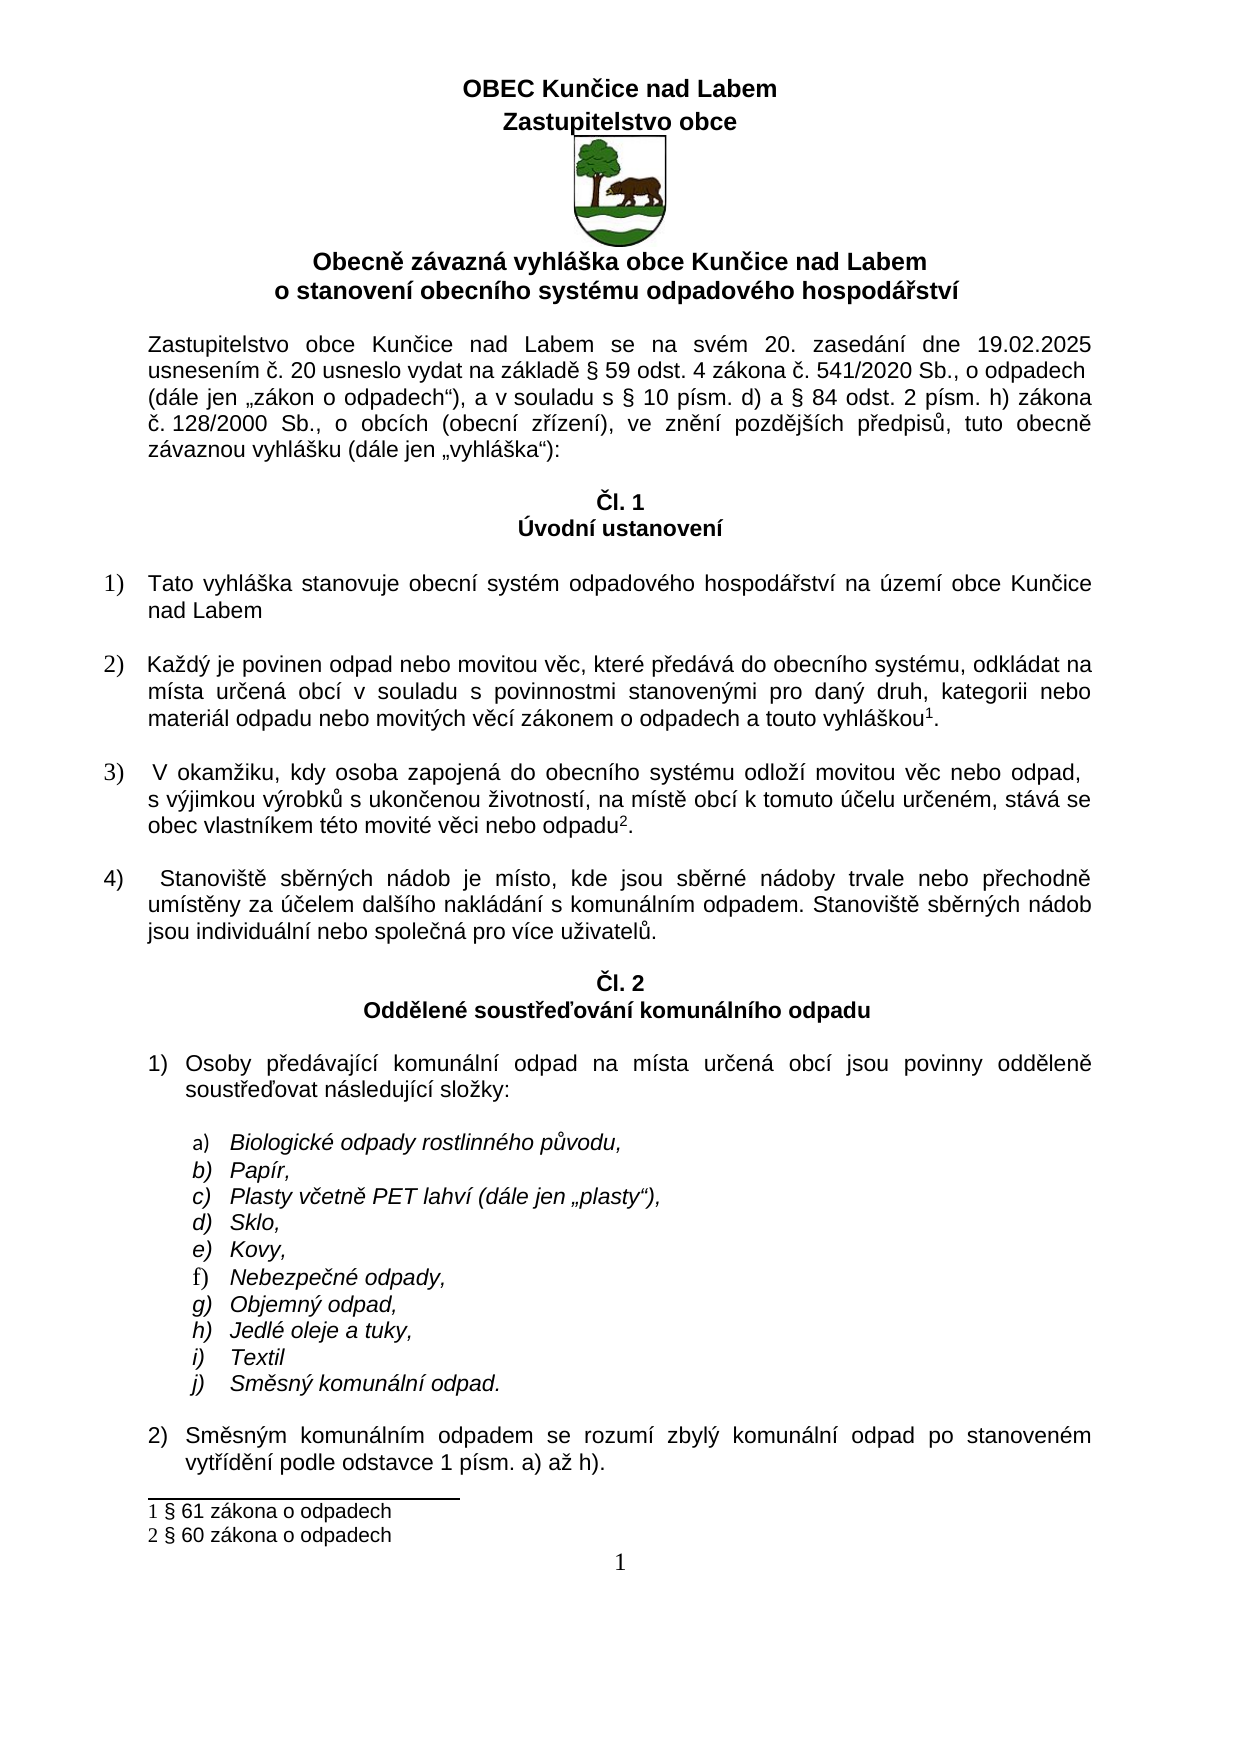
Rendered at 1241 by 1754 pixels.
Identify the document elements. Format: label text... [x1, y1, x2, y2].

text OBEC Kunčice nad Labem [148, 74, 1092, 103]
list Osoby předávající komunální odpad na místa určená obcí jsou povinny odděleně soustřeďovat následující složky: [148, 1049, 1092, 1102]
subtitle Úvodní ustanovení [148, 515, 1092, 542]
list § 61 zákona o odpadech [148, 1499, 1092, 1523]
text Čl. 2 [148, 970, 1092, 997]
list Papír, [192, 1157, 1092, 1183]
text o stanovení obecního systému odpadového hospodářství [148, 276, 1092, 304]
list Směsným komunálním odpadem se rozumí zbylý komunální odpad po stanoveném vytřídění podle odstavce 1 písm. a) až h). [148, 1422, 1092, 1475]
list Objemný odpad, [192, 1291, 1092, 1317]
list Směsný komunální odpad. [192, 1370, 1092, 1396]
list Jedlé oleje a tuky, [192, 1317, 1092, 1343]
text Zastupitelstvo obce [148, 107, 1092, 136]
text Zastupitelstvo obce Kunčice nad Labem se na svém 20. zasedání dne 19.02.2025 usnesením č. 20 usneslo vydat na základě § 59 odst. 4 zákona č. 541/2020 Sb., o odpadech [148, 331, 1092, 383]
text (dále jen „zákon o odpadech“), a v souladu s § 10 písm. d) a § 84 odst. 2 písm. h) zákona č. 128/2000 Sb., o obcích (obecní zřízení), ve znění pozdějších předpisů, tuto obecně závaznou vyhlášku (dále jen „vyhláška“): [148, 383, 1092, 462]
list Textil [192, 1343, 1092, 1370]
list Biologické odpady rostlinného původu, [192, 1128, 1092, 1157]
list Nebezpečné odpady, [192, 1262, 1092, 1291]
list § 60 zákona o odpadech [148, 1523, 1092, 1547]
text Čl. 1 [148, 489, 1092, 515]
list Každý je povinen odpad nebo movitou věc, které předává do obecního systému, odkládat na místa určená obcí v souladu s povinnostmi stanovenými pro daný druh, kategorii nebo materiál odpadu nebo movitých věcí zákonem o odpadech a touto vyhláškou. [103, 649, 1092, 731]
text Obecně závazná vyhláška obce Kunčice nad Labem [148, 247, 1092, 276]
list Sklo, [192, 1209, 1092, 1236]
text Oddělené soustřeďování komunálního odpadu [148, 997, 1092, 1023]
list Kovy, [192, 1236, 1092, 1262]
list V okamžiku, kdy osoba zapojená do obecního systému odloží movitou věc nebo odpad, s výjimkou výrobků s ukončenou životností, na místě obcí k tomuto účelu určeném, stává se obec vlastníkem této movité věci nebo odpadu. [103, 757, 1092, 839]
list Plasty včetně PET lahví (dále jen „plasty“), [192, 1183, 1092, 1209]
list Stanoviště sběrných nádob je místo, kde jsou sběrné nádoby trvale nebo přechodně umístěny za účelem dalšího nakládání s komunálním odpadem. Stanoviště sběrných nádob jsou individuální nebo společná pro více uživatelů. [103, 865, 1092, 944]
list Tato vyhláška stanovuje obecní systém odpadového hospodářství na území obce Kunčice nad Labem [103, 568, 1092, 623]
